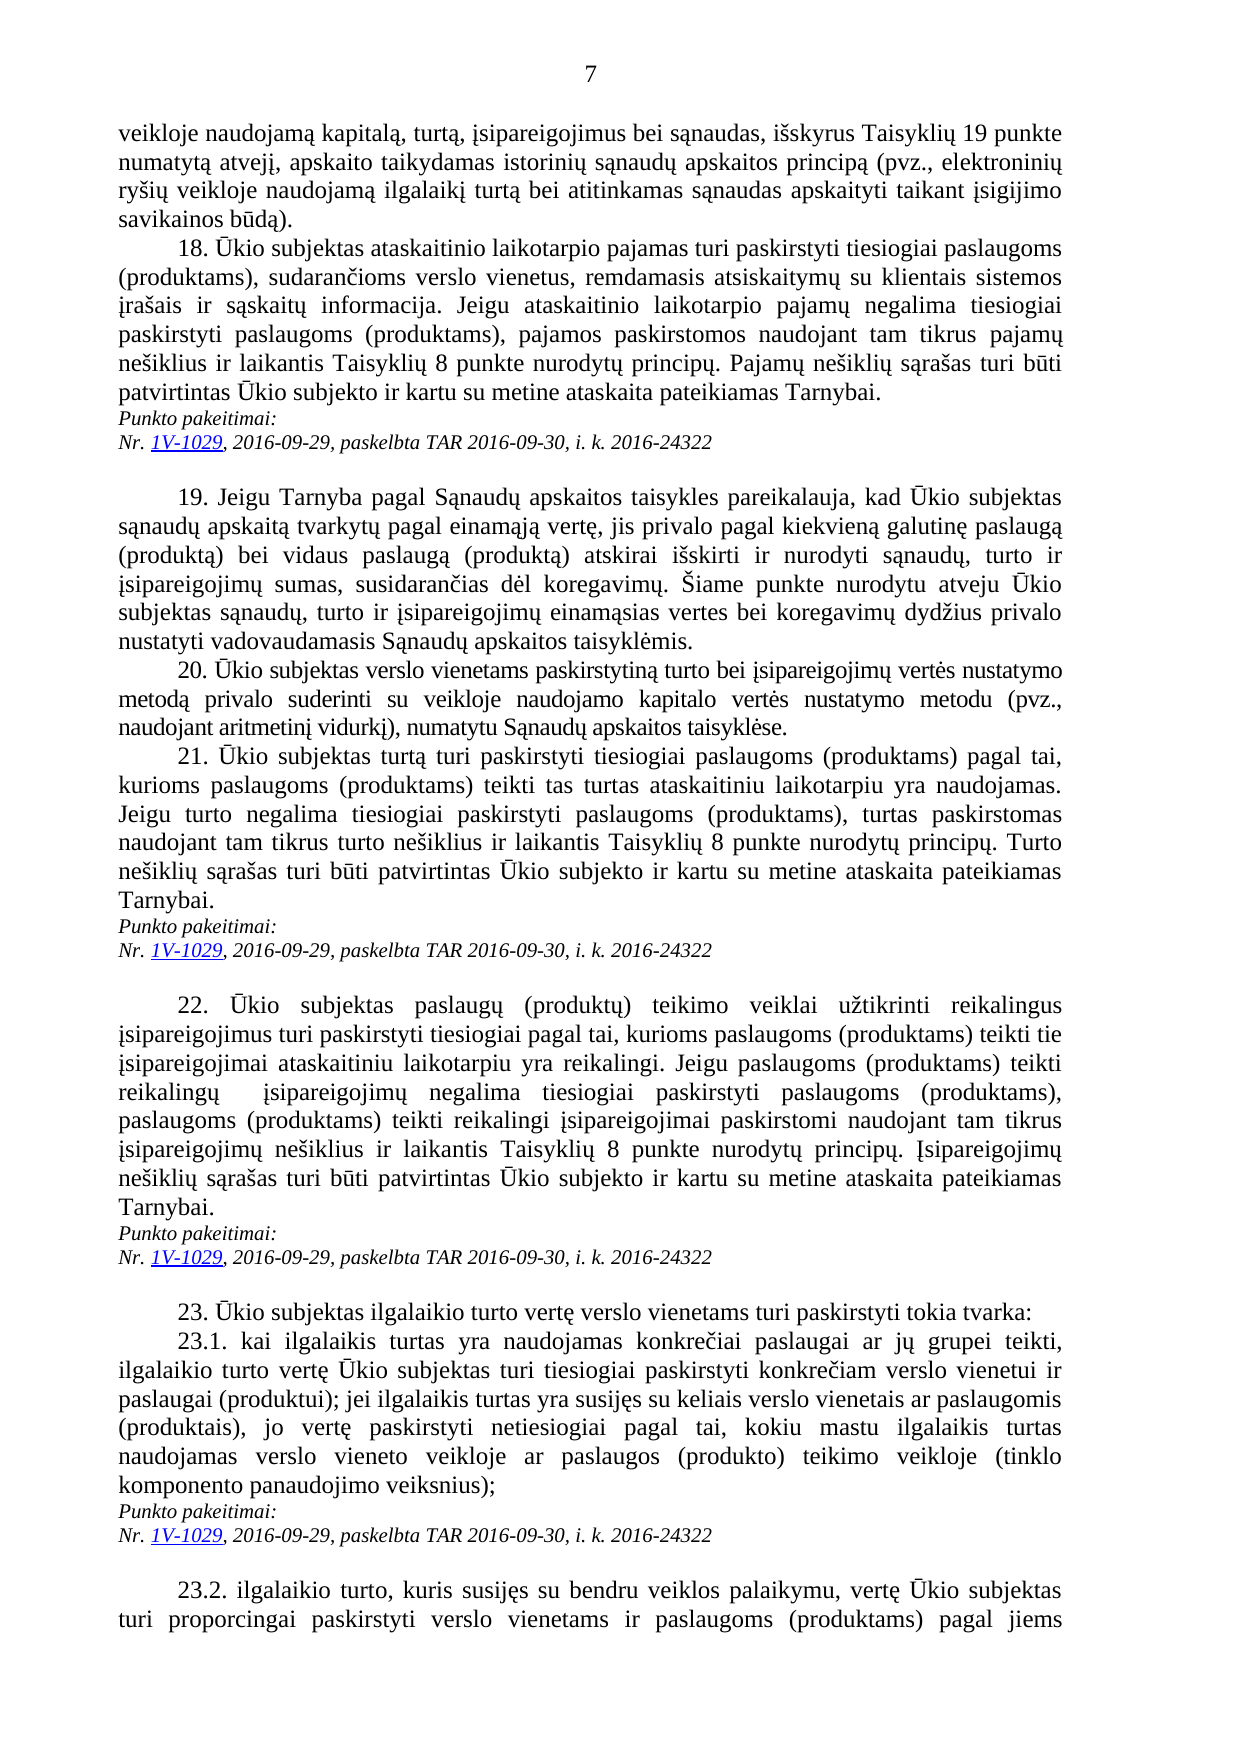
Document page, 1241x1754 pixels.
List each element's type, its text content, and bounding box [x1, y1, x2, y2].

text 22. Ūkio subjektas paslaugų (produktų) teikimo veiklai užtikrinti reikalingus įsipareigojimus turi paskirstyti tiesiogiai pagal tai, kurioms paslaugoms (produktams) teikti tie įsipareigojimai ataskaitiniu laikotarpiu yra reikalingi. Jeigu paslaugoms (produktams) teikti reikalingų įsipareigojimų negalima tiesiogiai paskirstyti paslaugoms (produktams), paslaugoms (produktams) teikti reikalingi įsipareigojimai paskirstomi naudojant tam tikrus įsipareigojimų nešiklius ir laikantis Taisyklių 8 punkte nurodytų principų. Įsipareigojimų nešiklių sąrašas turi būti patvirtintas Ūkio subjekto ir kartu su metine ataskaita pateikiamas Tarnybai. [118, 991, 1063, 1221]
text 20. Ūkio subjektas verslo vienetams paskirstytiną turto bei įsipareigojimų vertės nustatymo metodą privalo suderinti su veikloje naudojamo kapitalo vertės nustatymo metodu (pvz., naudojant aritmetinį vidurkį), numatytu Sąnaudų apskaitos taisyklėse. [118, 655, 1063, 741]
text Punkto pakeitimai: [118, 406, 1063, 430]
text Nr. 1V-1029, 2016-09-29, paskelbta TAR 2016-09-30, i. k. 2016-24322 [118, 1523, 1063, 1547]
text 23. Ūkio subjektas ilgalaikio turto vertę verslo vienetams turi paskirstyti tokia tvarka: [118, 1297, 1063, 1326]
text 23.1. kai ilgalaikis turtas yra naudojamas konkrečiai paslaugai ar jų grupei teikti, ilgalaikio turto vertę Ūkio subjektas turi tiesiogiai paskirstyti konkrečiam verslo vienetui ir paslaugai (produktui); jei ilgalaikis turtas yra susijęs su keliais verslo vienetais ar paslaugomis (produktais), jo vertę paskirstyti netiesiogiai pagal tai, kokiu mastu ilgalaikis turtas naudojamas verslo vieneto veikloje ar paslaugos (produkto) teikimo veikloje (tinklo komponento panaudojimo veiksnius); [118, 1326, 1063, 1499]
text 19. Jeigu Tarnyba pagal Sąnaudų apskaitos taisykles pareikalauja, kad Ūkio subjektas sąnaudų apskaitą tvarkytų pagal einamąją vertę, jis privalo pagal kiekvieną galutinę paslaugą (produktą) bei vidaus paslaugą (produktą) atskirai išskirti ir nurodyti sąnaudų, turto ir įsipareigojimų sumas, susidarančias dėl koregavimų. Šiame punkte nurodytu atveju Ūkio subjektas sąnaudų, turto ir įsipareigojimų einamąsias vertes bei koregavimų dydžius privalo nustatyti vadovaudamasis Sąnaudų apskaitos taisyklėmis. [118, 482, 1063, 655]
text Nr. 1V-1029, 2016-09-29, paskelbta TAR 2016-09-30, i. k. 2016-24322 [118, 430, 1063, 454]
text Punkto pakeitimai: [118, 914, 1063, 938]
text Nr. 1V-1029, 2016-09-29, paskelbta TAR 2016-09-30, i. k. 2016-24322 [118, 1245, 1063, 1269]
text 18. Ūkio subjektas ataskaitinio laikotarpio pajamas turi paskirstyti tiesiogiai paslaugoms (produktams), sudarančioms verslo vienetus, remdamasis atsiskaitymų su klientais sistemos įrašais ir sąskaitų informacija. Jeigu ataskaitinio laikotarpio pajamų negalima tiesiogiai paskirstyti paslaugoms (produktams), pajamos paskirstomos naudojant tam tikrus pajamų nešiklius ir laikantis Taisyklių 8 punkte nurodytų principų. Pajamų nešiklių sąrašas turi būti patvirtintas Ūkio subjekto ir kartu su metine ataskaita pateikiamas Tarnybai. [118, 233, 1063, 406]
text Punkto pakeitimai: [118, 1499, 1063, 1523]
text Punkto pakeitimai: [118, 1221, 1063, 1245]
text veikloje naudojamą kapitalą, turtą, įsipareigojimus bei sąnaudas, išskyrus Taisyklių 19 punkte numatytą atvejį, apskaito taikydamas istorinių sąnaudų apskaitos principą (pvz., elektroninių ryšių veikloje naudojamą ilgalaikį turtą bei atitinkamas sąnaudas apskaityti taikant įsigijimo savikainos būdą). [118, 118, 1063, 233]
text 21. Ūkio subjektas turtą turi paskirstyti tiesiogiai paslaugoms (produktams) pagal tai, kurioms paslaugoms (produktams) teikti tas turtas ataskaitiniu laikotarpiu yra naudojamas. Jeigu turto negalima tiesiogiai paskirstyti paslaugoms (produktams), turtas paskirstomas naudojant tam tikrus turto nešiklius ir laikantis Taisyklių 8 punkte nurodytų principų. Turto nešiklių sąrašas turi būti patvirtintas Ūkio subjekto ir kartu su metine ataskaita pateikiamas Tarnybai. [118, 741, 1063, 914]
text Nr. 1V-1029, 2016-09-29, paskelbta TAR 2016-09-30, i. k. 2016-24322 [118, 938, 1063, 962]
text 23.2. ilgalaikio turto, kuris susijęs su bendru veiklos palaikymu, vertę Ūkio subjektas turi proporcingai paskirstyti verslo vienetams ir paslaugoms (produktams) pagal jiems [118, 1576, 1063, 1633]
